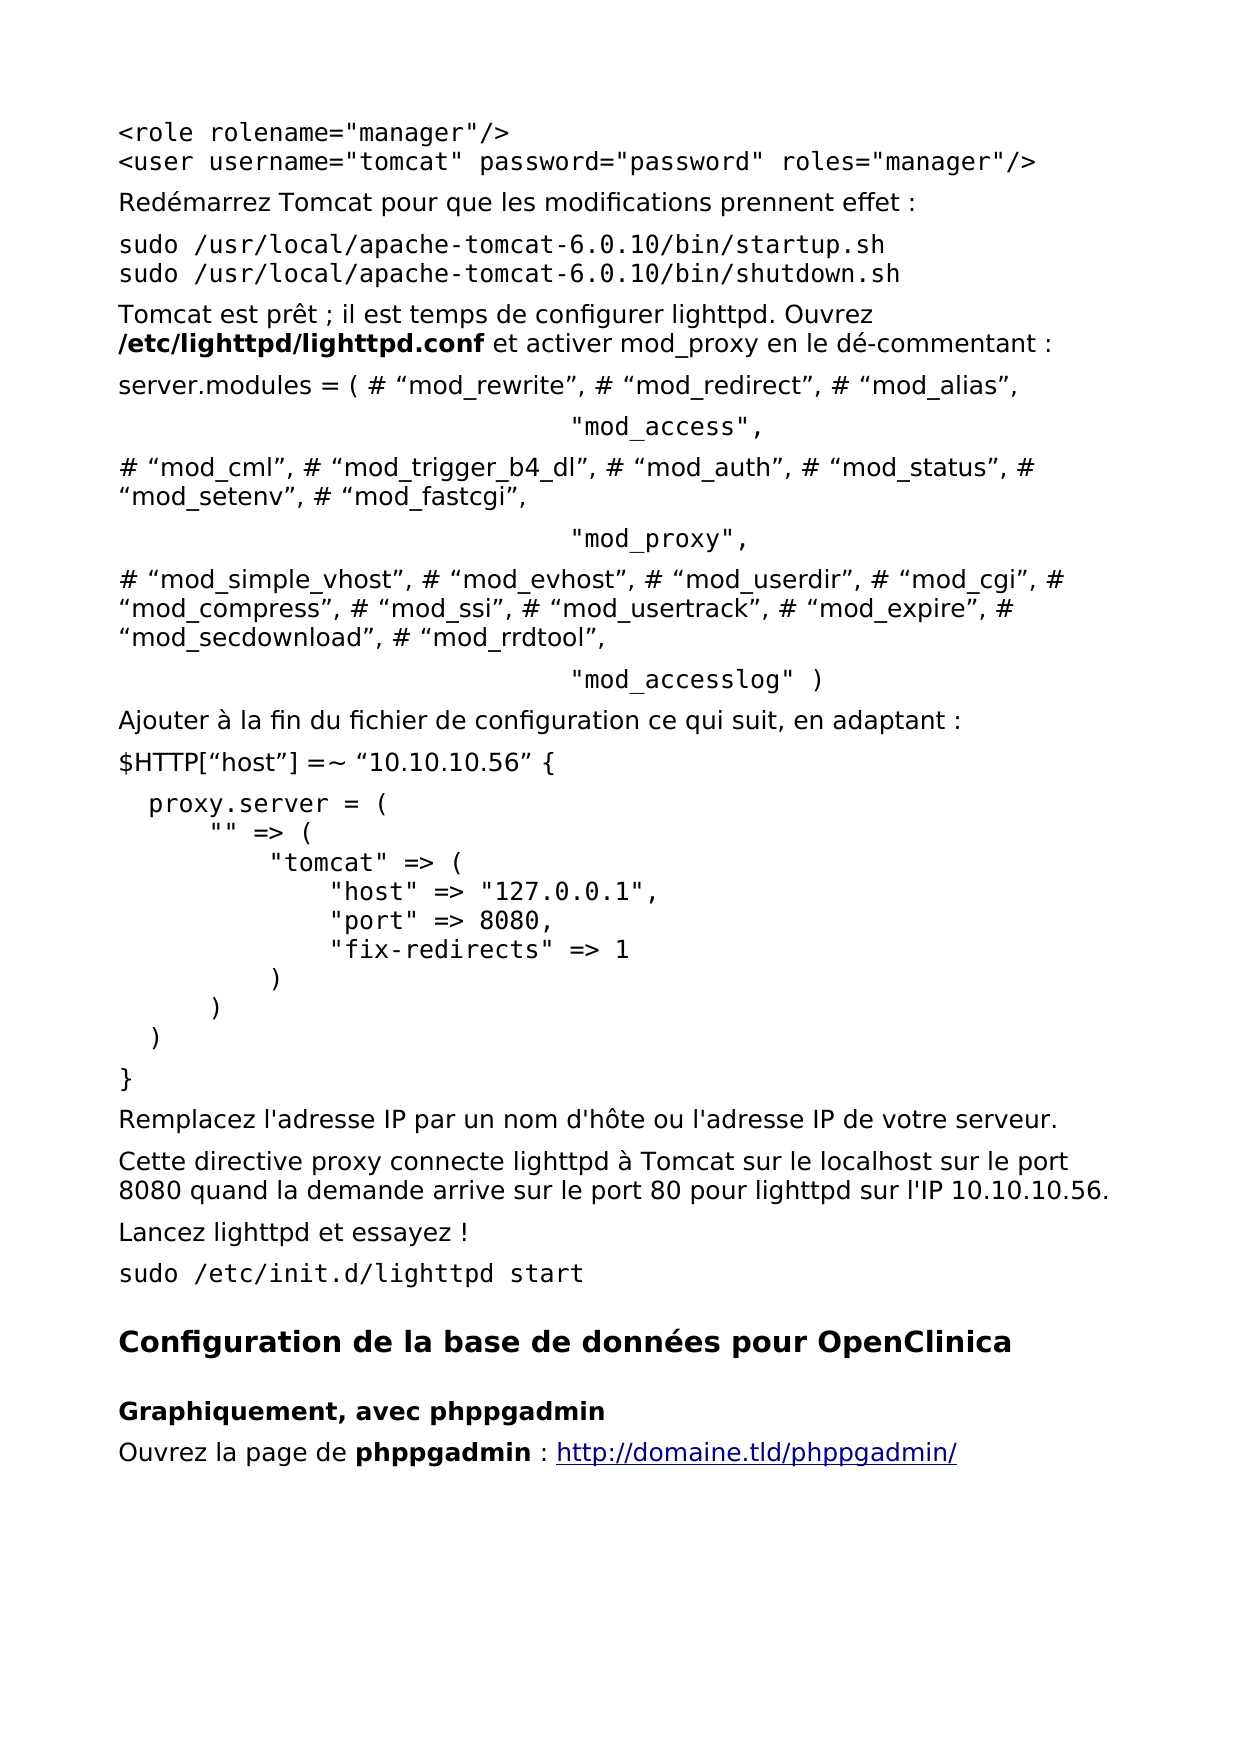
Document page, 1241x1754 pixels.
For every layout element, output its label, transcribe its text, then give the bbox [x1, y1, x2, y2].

text Cette directive proxy connecte lighttpd à Tomcat sur le localhost sur le port 8080 quand la demande arrive sur le port 80 pour lighttpd sur l'IP 10.10.10.56. [118, 1147, 1122, 1205]
text Remplacez l'adresse IP par un nom d'hôte ou l'adresse IP de votre serveur. [118, 1105, 1122, 1134]
text # “mod_cml”, # “mod_trigger_b4_dl”, # “mod_auth”, # “mod_status”, # “mod_setenv”, # “mod_fastcgi”, [118, 453, 1122, 512]
subtitle Graphiquement, avec phppgadmin [118, 1397, 1122, 1426]
text server.modules = ( # “mod_rewrite”, # “mod_redirect”, # “mod_alias”, [118, 371, 1122, 400]
text Lancez lighttpd et essayez ! [118, 1218, 1122, 1247]
text "mod_proxy", [118, 524, 1122, 553]
text } [118, 1064, 1122, 1093]
text # “mod_simple_vhost”, # “mod_evhost”, # “mod_userdir”, # “mod_cgi”, # “mod_compress”, # “mod_ssi”, # “mod_usertrack”, # “mod_expire”, # “mod_secdownload”, # “mod_rrdtool”, [118, 565, 1122, 653]
text sudo /etc/init.d/lighttpd start [118, 1259, 1122, 1289]
text "mod_accesslog" ) [118, 665, 1122, 694]
text "mod_access", [118, 412, 1122, 442]
text <role rolename="manager"/> <user username="tomcat" password="password" roles="manager"/> [118, 118, 1122, 176]
subtitle Configuration de la base de données pour OpenClinica [118, 1326, 1122, 1359]
text $HTTP[“host”] =~ “10.10.10.56” { [118, 748, 1122, 777]
text Redémarrez Tomcat pour que les modifications prennent effet : [118, 188, 1122, 217]
text Ouvrez la page de phppgadmin : http://domaine.tld/phppgadmin/ [118, 1439, 1122, 1468]
text sudo /usr/local/apache-tomcat-6.0.10/bin/startup.sh sudo /usr/local/apache-tomcat-6.0.10/bin/shutdown.sh [118, 230, 1122, 288]
text Ajouter à la fin du fichier de configuration ce qui suit, en adaptant : [118, 706, 1122, 735]
text Tomcat est prêt ; il est temps de configurer lighttpd. Ouvrez /etc/lighttpd/lighttpd.conf et activer mod_proxy en le dé-commentant : [118, 300, 1122, 358]
text proxy.server = ( "" => ( "tomcat" => ( "host" => "127.0.0.1", "port" => 8080, "fix-redirects" => 1 ) ) ) [118, 789, 1122, 1052]
